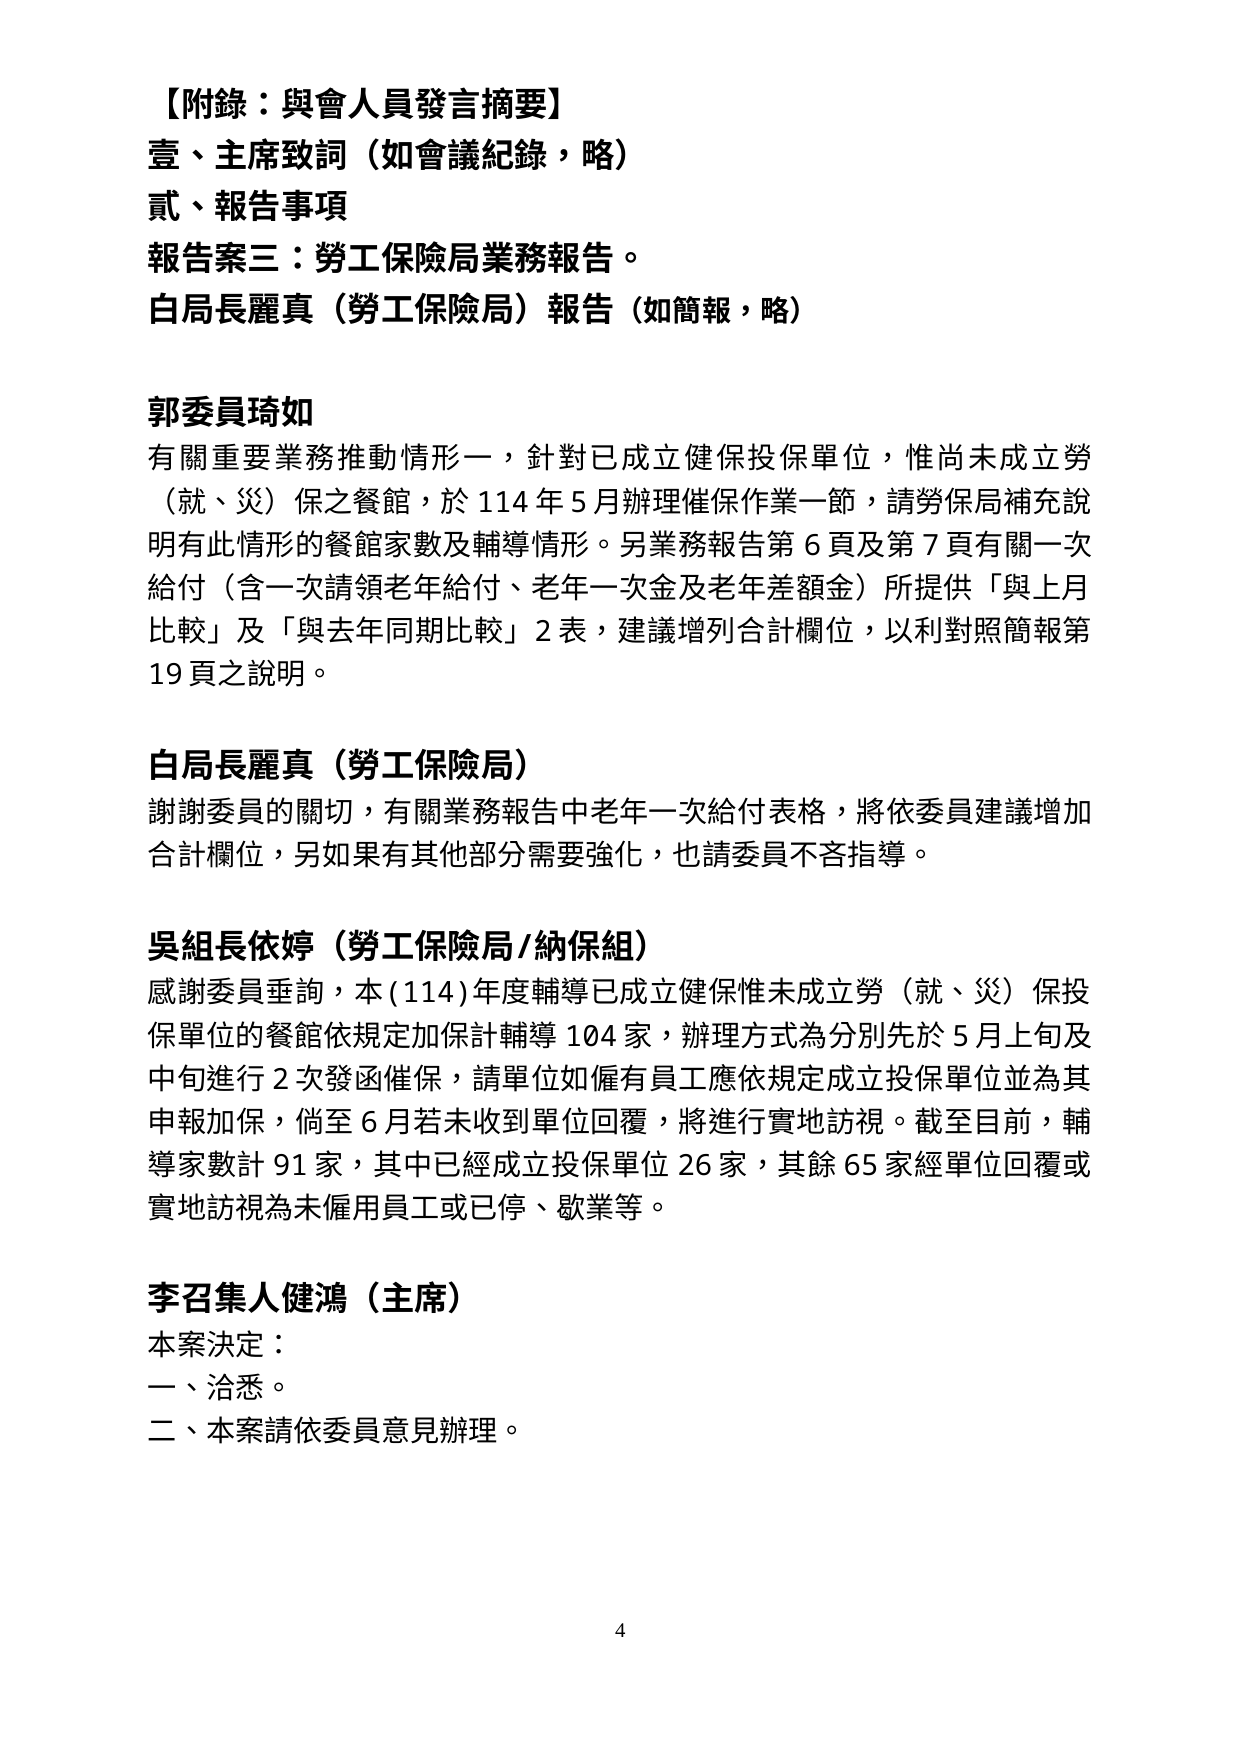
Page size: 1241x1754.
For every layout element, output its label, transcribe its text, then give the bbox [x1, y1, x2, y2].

text 二、本案請依委員意見辦理。 [148, 1407, 1093, 1450]
text 本案決定： [148, 1321, 1093, 1364]
text 謝謝委員的關切，有關業務報告中老年一次給付表格，將依委員建議增加合計欄位，另如果有其他部分需要強化，也請委員不吝指導。 [148, 788, 1093, 874]
text 白局長麗真（勞工保險局）報告（如簡報，略） [148, 280, 1093, 332]
text 吳組長依婷（勞工保險局/納保組） [148, 917, 1093, 968]
text 郭委員琦如 [148, 383, 1093, 434]
text 感謝委員垂詢，本(114)年度輔導已成立健保惟未成立勞（就、災）保投保單位的餐館依規定加保計輔導104家，辦理方式為分別先於5月上旬及中旬進行2次發函催保，請單位如僱有員工應依規定成立投保單位並為其申報加保，倘至6月若未收到單位回覆，將進行實地訪視。截至目前，輔導家數計91家，其中已經成立投保單位26家，其餘65家經單位回覆或實地訪視為未僱用員工或已停、歇業等。 [148, 968, 1093, 1227]
text 李召集人健鴻（主席） [148, 1270, 1093, 1321]
text 報告案三：勞工保險局業務報告。 [148, 229, 1093, 280]
text 壹、主席致詞（如會議紀錄，略） [148, 126, 1093, 178]
text 有關重要業務推動情形一，針對已成立健保投保單位，惟尚未成立勞（就、災）保之餐館，於114年5月辦理催保作業一節，請勞保局補充說明有此情形的餐館家數及輔導情形。另業務報告第6頁及第7頁有關一次給付（含一次請領老年給付、老年一次金及老年差額金）所提供「與上月比較」及「與去年同期比較」2表，建議增列合計欄位，以利對照簡報第19頁之說明。 [148, 434, 1093, 693]
text 貳、報告事項 [148, 178, 1093, 229]
text 白局長麗真（勞工保險局） [148, 736, 1093, 788]
text 【附錄：與會人員發言摘要】 [148, 75, 1093, 126]
text 一、洽悉。 [148, 1364, 1093, 1407]
